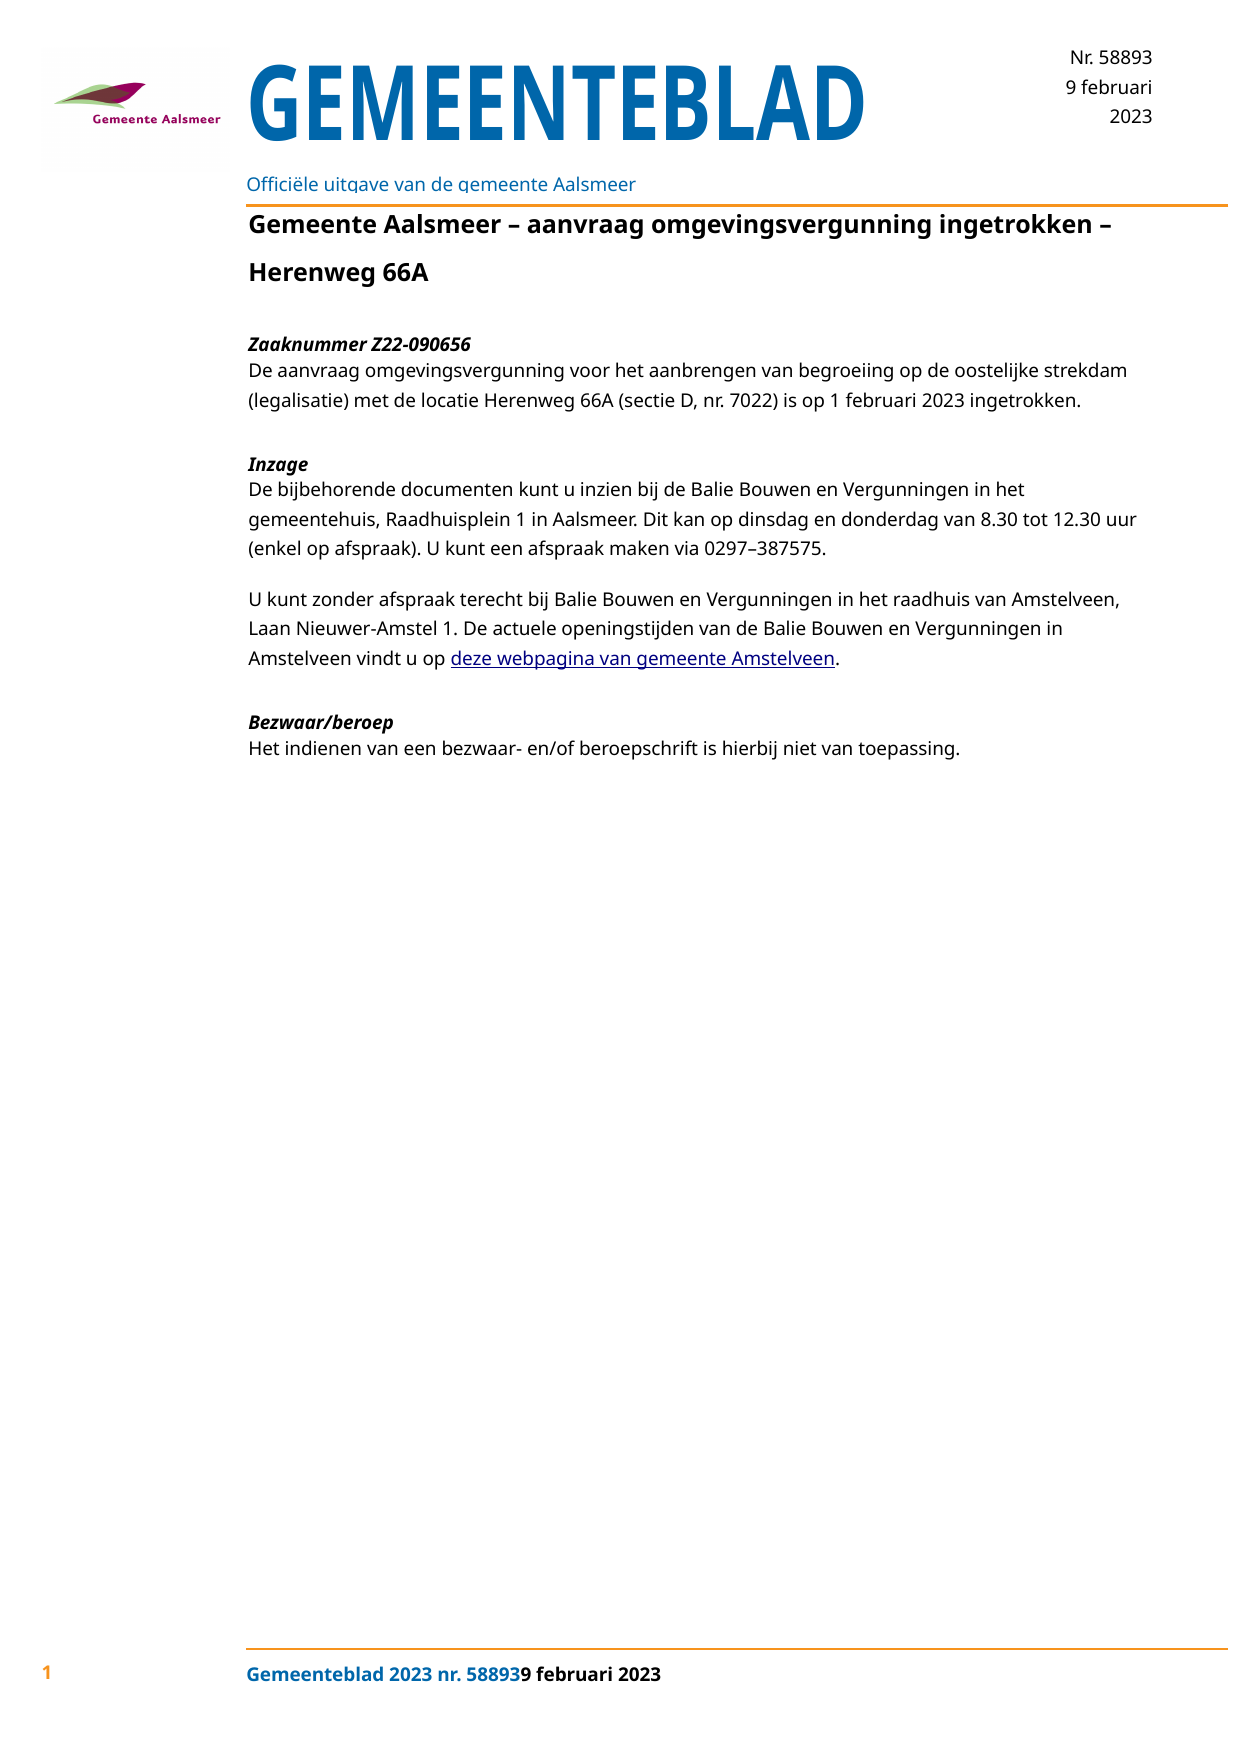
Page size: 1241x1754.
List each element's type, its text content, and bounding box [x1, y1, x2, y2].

text U kunt zonder afspraak terecht bij Balie Bouwen en Vergunningen in het raadhuis van Amstelveen, Laan Nieuwer-Amstel 1. De actuele openingstijden van de Balie Bouwen en Vergunningen in Amstelveen vindt u op deze webpagina van gemeente Amstelveen. [248, 586, 1152, 671]
text Bezwaar/beroep [248, 709, 1152, 735]
text Het indienen van een bezwaar- en/of beroepschrift is hierbij niet van toepassing. [248, 735, 1152, 761]
picture [41, 47, 231, 172]
text Inzage [248, 451, 1152, 476]
text De aanvraag omgevingsvergunning voor het aanbrengen van begroeiing op de oostelijke strekdam (legalisatie) met de locatie Herenweg 66A (sectie D, nr. 7022) is op 1 februari 2023 ingetrokken. [248, 357, 1152, 412]
text Gemeente Aalsmeer – aanvraag omgevingsvergunning ingetrokken – Herenweg 66A [248, 207, 1152, 288]
text De bijbehorende documenten kunt u inzien bij de Balie Bouwen en Vergunningen in het gemeentehuis, Raadhuisplein 1 in Aalsmeer. Dit kan op dinsdag en donderdag van 8.30 tot 12.30 uur (enkel op afspraak). U kunt een afspraak maken via 0297–387575. [248, 476, 1152, 561]
text Zaaknummer Z22-090656 [248, 331, 1152, 357]
